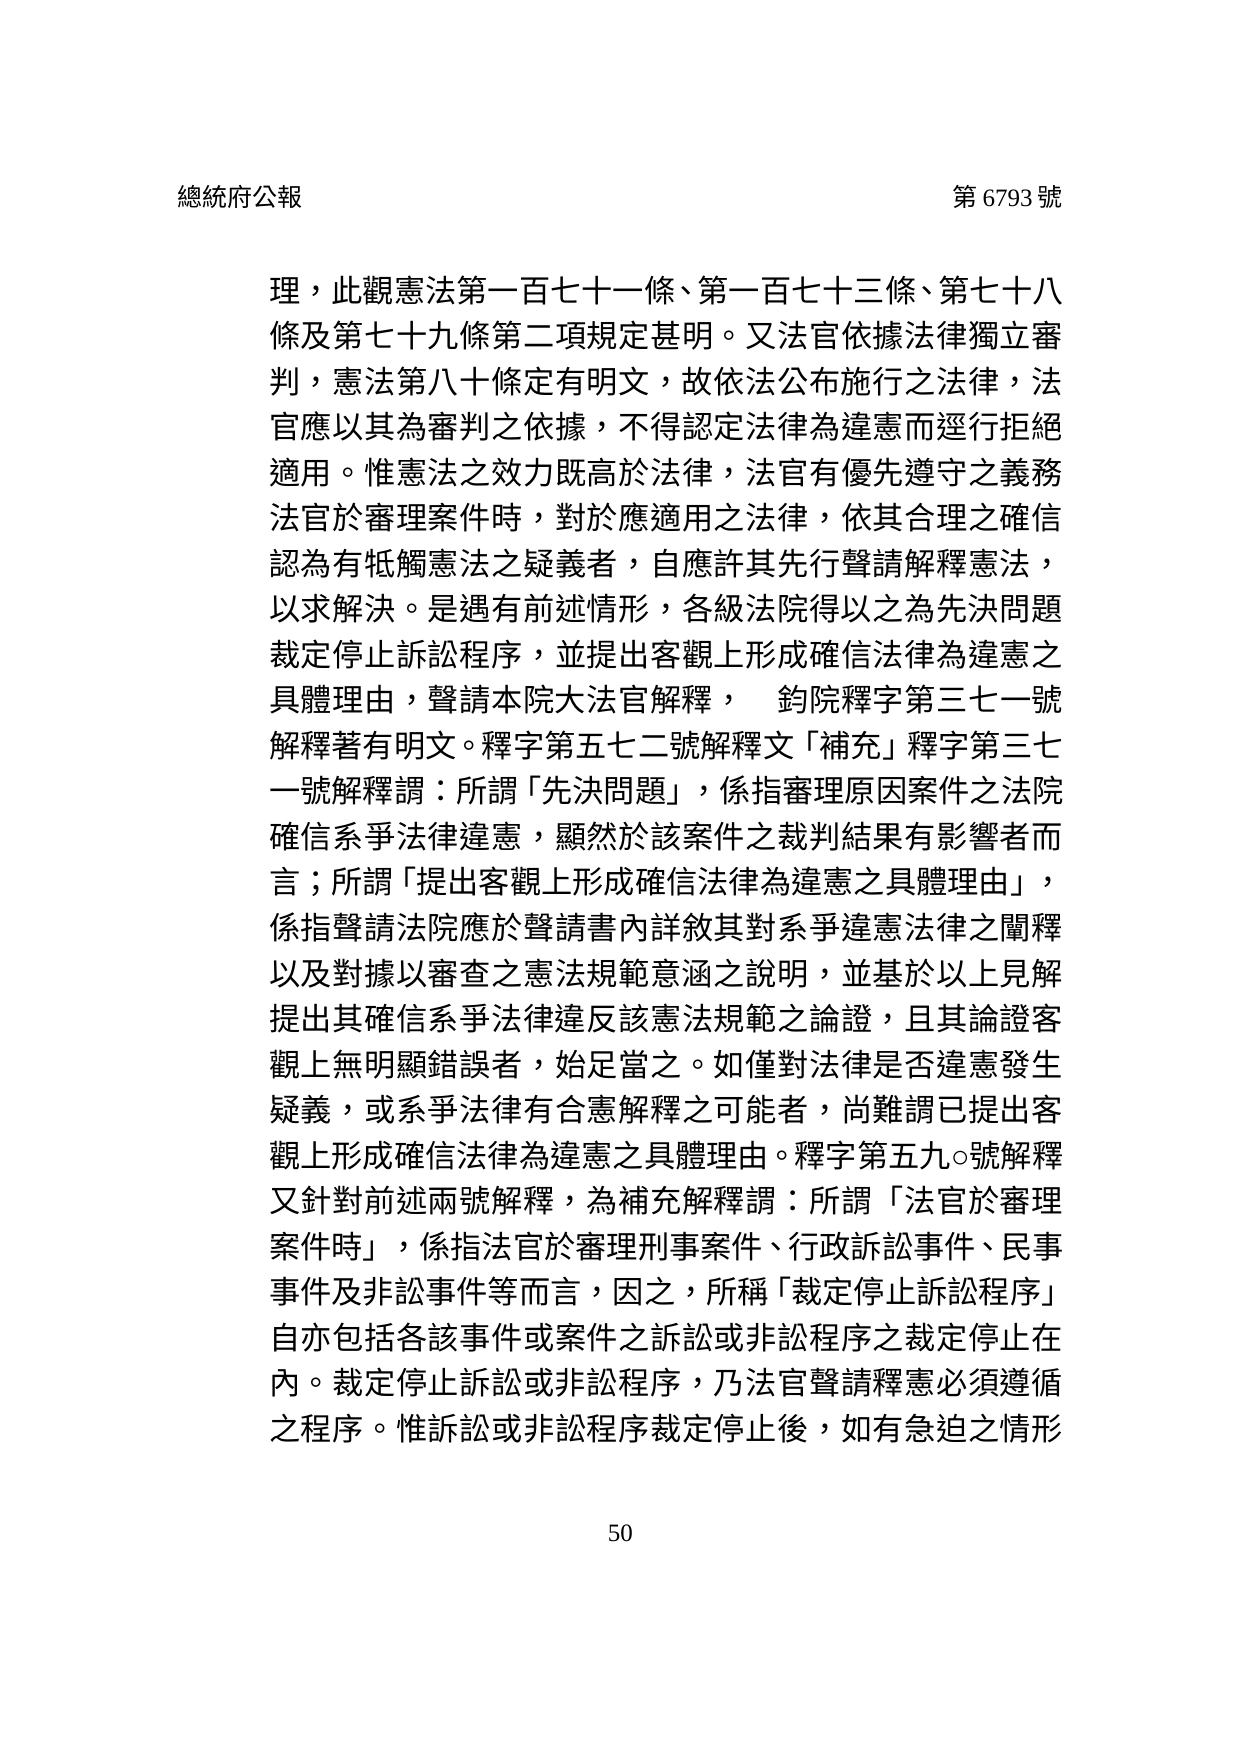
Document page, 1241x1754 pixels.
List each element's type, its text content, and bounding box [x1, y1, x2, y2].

text 一、按憲法為國家最高規範，法律牴觸憲法者無效，法律與憲法有無牴觸發生疑義而須予以解釋時，由司法院大法官掌理，此觀憲法第一百七十一條、第一百七十三條、第七十八條及第七十九條第二項規定甚明。又法官依據法律獨立審判，憲法第八十條定有明文，故依法公布施行之法律，法官應以其為審判之依據，不得認定法律為違憲而逕行拒絕適用。惟憲法之效力既高於法律，法官有優先遵守之義務，法官於審理案件時，對於應適用之法律，依其合理之確信，認為有牴觸憲法之疑義者，自應許其先行聲請解釋憲法，以求解決。是遇有前述情形，各級法院得以之為先決問題裁定停止訴訟程序，並提出客觀上形成確信法律為違憲之具體理由，聲請本院大法官解釋， 鈞院釋字第三七一號解釋著有明文。釋字第五七二號解釋文「補充」釋字第三七一號解釋謂：所謂「先決問題」，係指審理原因案件之法院，確信系爭法律違憲，顯然於該案件之裁判結果有影響者而言；所謂「提出客觀上形成確信法律為違憲之具體理由」，係指聲請法院應於聲請書內詳敘其對系爭違憲法律之闡釋，以及對據以審查之憲法規範意涵之說明，並基於以上見解，提出其確信系爭法律違反該憲法規範之論證，且其論證客觀上無明顯錯誤者，始足當之。如僅對法律是否違憲發生疑義，或系爭法律有合憲解釋之可能者，尚難謂已提出客觀上形成確信法律為違憲之具體理由。釋字第五九○號解釋又針對前述兩號解釋，為補充解釋謂：所謂「法官於審理案件時」，係指法官於審理刑事案件、行政訴訟事件、民事事件及非訟事件等而言，因之，所稱「裁定停止訴訟程序」自亦包括各該事件或案件之訴訟或非訟程序之裁定停止在內。裁定停止訴訟或非訟程序，乃法官聲請釋憲必須遵循之程序。惟訴訟或非訟程序裁定停止後，如有急迫之情形，法官即應探究相關法律之立法目的、權衡當事人之權益及公共利益、斟酌個案相關情狀等情事，為必要之保全、保護或其他適當之處分。 [206, 266, 1063, 1449]
